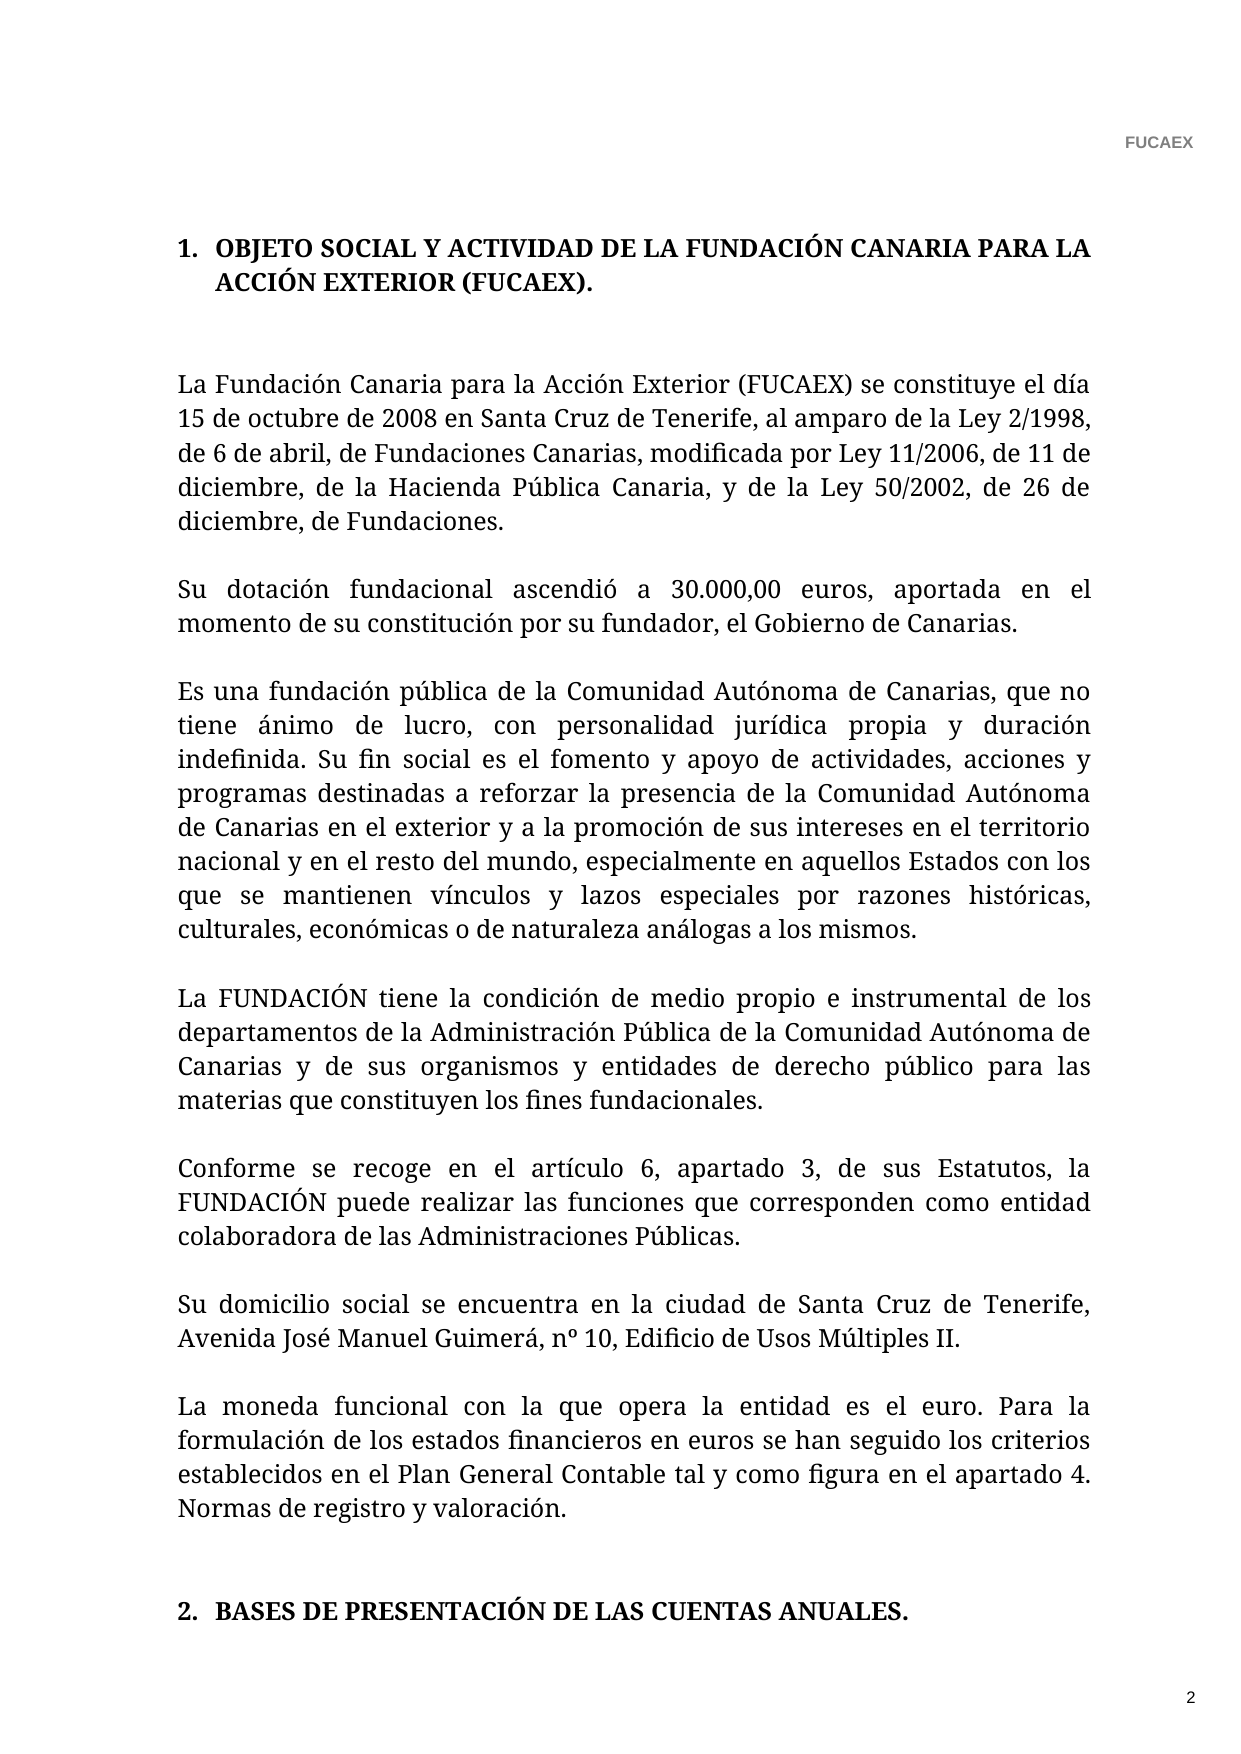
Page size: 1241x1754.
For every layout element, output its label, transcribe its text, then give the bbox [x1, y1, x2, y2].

text Es una fundación pública de la Comunidad Autónoma de Canarias, que no tiene ánimo de lucro, con personalidad jurídica propia y duración indefinida. Su fin social es el fomento y apoyo de actividades, acciones y programas destinadas a reforzar la presencia de la Comunidad Autónoma de Canarias en el exterior y a la promoción de sus intereses en el territorio nacional y en el resto del mundo, especialmente en aquellos Estados con los que se mantienen vínculos y lazos especiales por razones históricas, culturales, económicas o de naturaleza análogas a los mismos. [177, 674, 1092, 946]
list BASES DE PRESENTACIÓN DE LAS CUENTAS ANUALES. [177, 1593, 1092, 1627]
text Su domicilio social se encuentra en la ciudad de Santa Cruz de Tenerife, Avenida José Manuel Guimerá, nº 10, Edificio de Usos Múltiples II. [177, 1287, 1092, 1355]
text La Fundación Canaria para la Acción Exterior (FUCAEX) se constituye el día 15 de octubre de 2008 en Santa Cruz de Tenerife, al amparo de la Ley 2/1998, de 6 de abril, de Fundaciones Canarias, modificada por Ley 11/2006, de 11 de diciembre, de la Hacienda Pública Canaria, y de la Ley 50/2002, de 26 de diciembre, de Fundaciones. [177, 367, 1092, 537]
text La moneda funcional con la que opera la entidad es el euro. Para la formulación de los estados financieros en euros se han seguido los criterios establecidos en el Plan General Contable tal y como figura en el apartado 4. Normas de registro y valoración. [177, 1389, 1092, 1525]
list OBJETO SOCIAL Y ACTIVIDAD DE LA FUNDACIÓN CANARIA PARA LA ACCIÓN EXTERIOR (FUCAEX). [177, 231, 1092, 299]
text La FUNDACIÓN tiene la condición de medio propio e instrumental de los departamentos de la Administración Pública de la Comunidad Autónoma de Canarias y de sus organismos y entidades de derecho público para las materias que constituyen los fines fundacionales. [177, 980, 1092, 1116]
text Su dotación fundacional ascendió a 30.000,00 euros, aportada en el momento de su constitución por su fundador, el Gobierno de Canarias. [177, 571, 1092, 639]
text Conforme se recoge en el artículo 6, apartado 3, de sus Estatutos, la FUNDACIÓN puede realizar las funciones que corresponden como entidad colaboradora de las Administraciones Públicas. [177, 1151, 1092, 1253]
